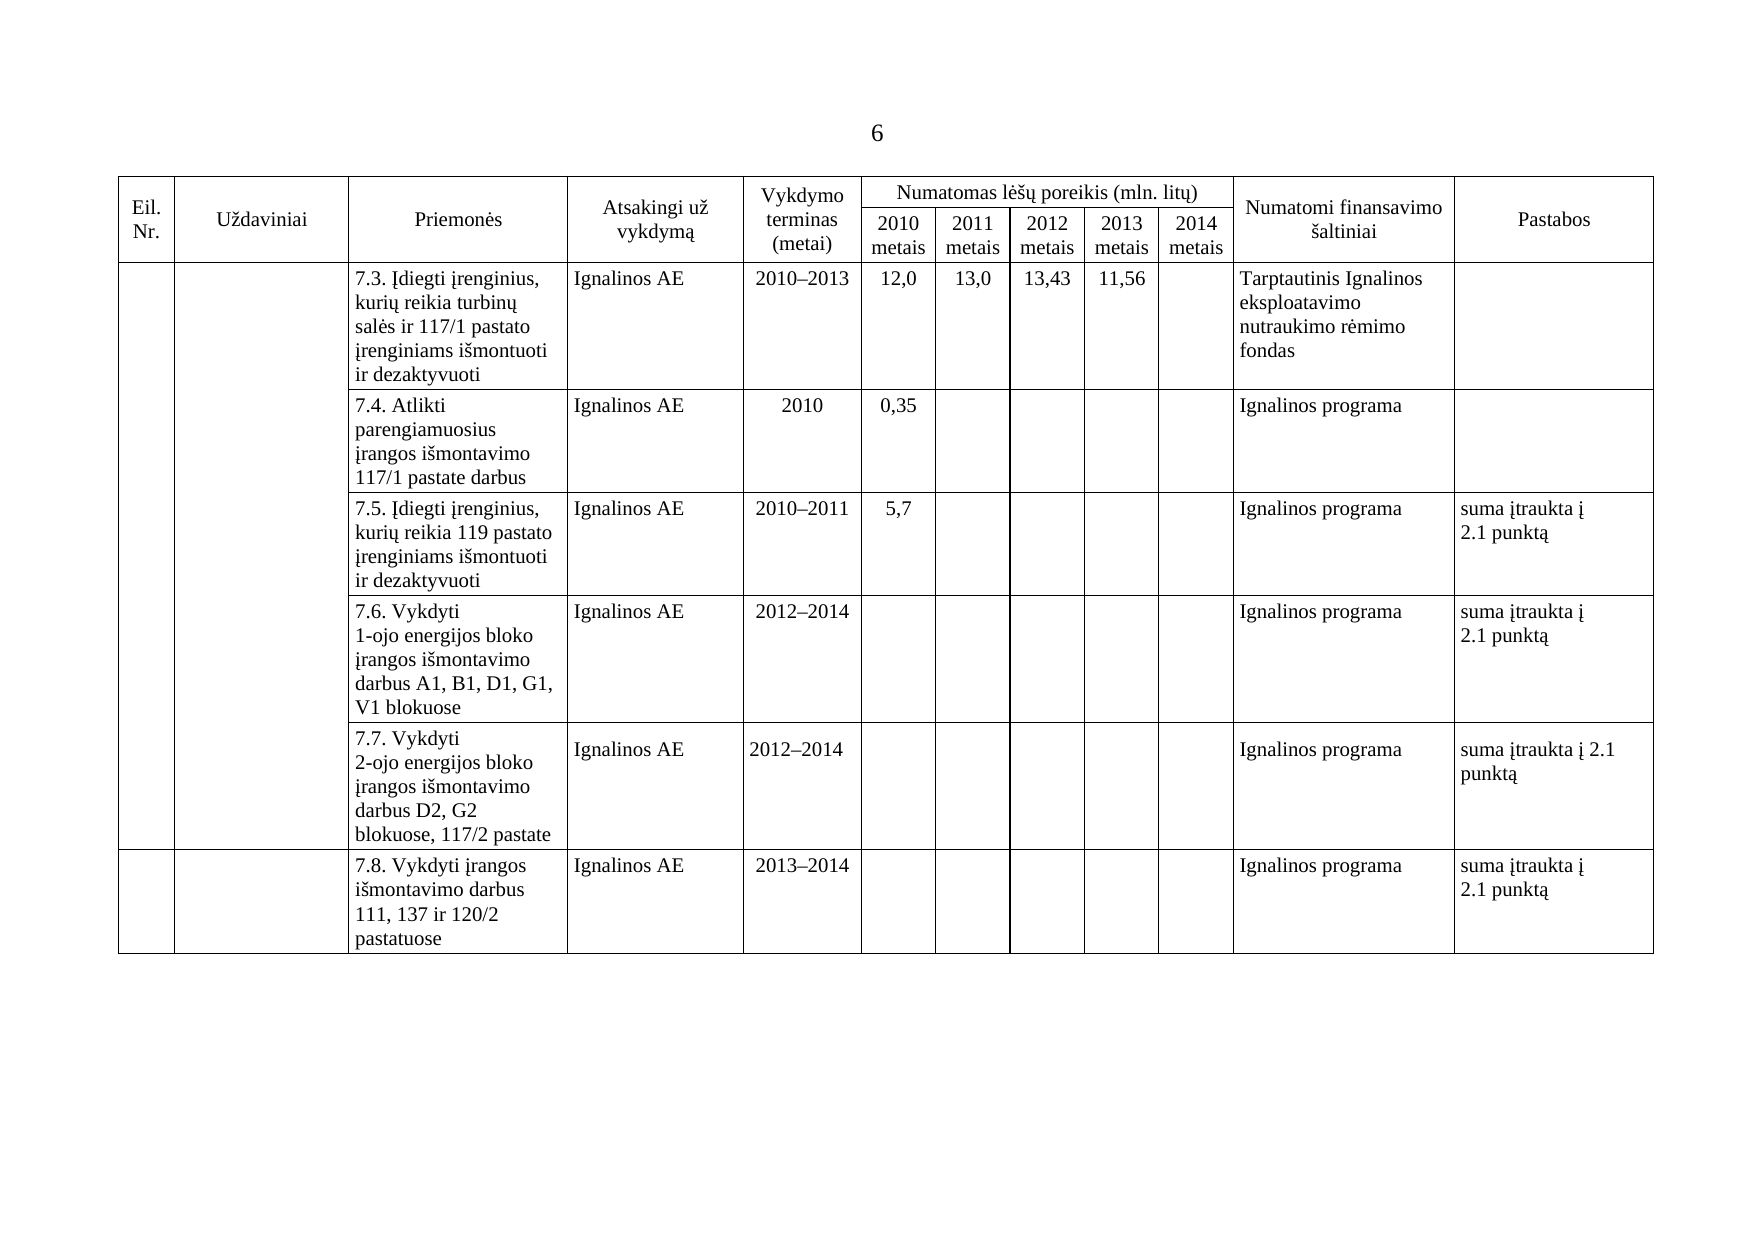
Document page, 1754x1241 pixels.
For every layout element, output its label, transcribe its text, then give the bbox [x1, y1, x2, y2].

table_cell [175, 263, 348, 389]
table_cell [1085, 723, 1158, 849]
table_cell [1455, 390, 1653, 492]
table_cell Ignalinos AE [568, 596, 743, 722]
table_header Vykdymo terminas (metai) [744, 177, 861, 262]
table_cell 11,56 [1085, 263, 1158, 389]
table_cell 13,0 [936, 263, 1009, 389]
table_cell 7.7. Vykdyti 2-ojo energijos bloko įrangos išmontavimo darbus D2, G2 blokuose, 117/2 pastate [349, 723, 567, 849]
table_cell 7.8. Vykdyti įrangos išmontavimo darbus 111, 137 ir 120/2 pastatuose [349, 850, 567, 952]
table_header Eil. Nr. [119, 177, 174, 262]
table_cell 2012–2014 [744, 723, 861, 849]
table_cell 0,35 [862, 390, 935, 492]
table_cell suma įtraukta į 2.1 punktą [1455, 596, 1653, 722]
table_cell Tarptautinis Ignalinos eksploatavimo nutraukimo rėmimo fondas [1234, 263, 1454, 389]
table_cell [1159, 390, 1233, 492]
table_cell [119, 850, 174, 952]
table_cell [1455, 263, 1653, 389]
table_cell [862, 723, 935, 849]
table_cell [1159, 723, 1233, 849]
table_cell [862, 850, 935, 952]
table_cell [1159, 596, 1233, 722]
table_cell suma įtraukta į 2.1 punktą [1455, 723, 1653, 849]
table_cell Ignalinos programa [1234, 493, 1454, 595]
table_cell [1085, 596, 1158, 722]
table_cell 2012 metais [1011, 208, 1084, 262]
table_header Numatomas lėšų poreikis (mln. litų) [862, 177, 1233, 207]
table_cell [1011, 493, 1084, 595]
table_cell Ignalinos programa [1234, 850, 1454, 952]
table_cell [936, 390, 1009, 492]
table_cell 7.4. Atlikti parengiamuosius įrangos išmontavimo 117/1 pastate darbus [349, 390, 567, 492]
table_cell 2011 metais [936, 208, 1009, 262]
table_header Numatomi finansavimo šaltiniai [1234, 177, 1454, 262]
table_cell 2012–2014 [744, 596, 861, 722]
table_cell [1011, 850, 1084, 952]
table_cell 2013–2014 [744, 850, 861, 952]
table_cell Ignalinos AE [568, 263, 743, 389]
table_cell [1085, 850, 1158, 952]
table_cell 2014 metais [1159, 208, 1233, 262]
table_cell Ignalinos AE [568, 390, 743, 492]
table_cell [175, 850, 348, 952]
table_cell [1011, 390, 1084, 492]
table_cell [1159, 493, 1233, 595]
table_cell 2010 [744, 390, 861, 492]
table_cell 12,0 [862, 263, 935, 389]
table_cell 2010–2011 [744, 493, 861, 595]
table_cell suma įtraukta į 2.1 punktą [1455, 493, 1653, 595]
table_cell [936, 723, 1009, 849]
table_cell 2010 metais [862, 208, 935, 262]
table_cell [119, 492, 174, 849]
table_cell Ignalinos programa [1234, 390, 1454, 492]
table_cell Ignalinos programa [1234, 596, 1454, 722]
table_cell [119, 263, 174, 389]
table_cell [936, 493, 1009, 595]
table_cell [119, 389, 174, 492]
table_cell [862, 596, 935, 722]
table_cell 7.5. Įdiegti įrenginius, kurių reikia 119 pastato įrenginiams išmontuoti ir dezaktyvuoti [349, 493, 567, 595]
table_cell Ignalinos AE [568, 850, 743, 952]
table_header Pastabos [1455, 177, 1653, 262]
table_cell 5,7 [862, 493, 935, 595]
table_cell [1085, 493, 1158, 595]
table_cell 13,43 [1011, 263, 1084, 389]
table_cell 7.3. Įdiegti įrenginius, kurių reikia turbinų salės ir 117/1 pastato įrenginiams išmontuoti ir dezaktyvuoti [349, 263, 567, 389]
table_cell [1085, 390, 1158, 492]
table_cell [175, 389, 348, 492]
table_cell [1011, 723, 1084, 849]
table_cell Ignalinos AE [568, 493, 743, 595]
table_cell 2013 metais [1085, 208, 1158, 262]
table_cell [1159, 850, 1233, 952]
table_header Priemonės [349, 177, 567, 262]
table_cell 7.6. Vykdyti 1-ojo energijos bloko įrangos išmontavimo darbus A1, B1, D1, G1, V1 blokuose [349, 596, 567, 722]
table_cell [936, 596, 1009, 722]
table_cell Ignalinos AE [568, 723, 743, 849]
table_cell Ignalinos programa [1234, 723, 1454, 849]
table_cell [175, 492, 348, 849]
table_cell 2010–2013 [744, 263, 861, 389]
table_header Uždaviniai [175, 177, 348, 262]
table_cell [1011, 596, 1084, 722]
table_header Atsakingi už vykdymą [568, 177, 743, 262]
table_cell suma įtraukta į 2.1 punktą [1455, 850, 1653, 952]
table_cell [1159, 263, 1233, 389]
table_cell [936, 850, 1009, 952]
